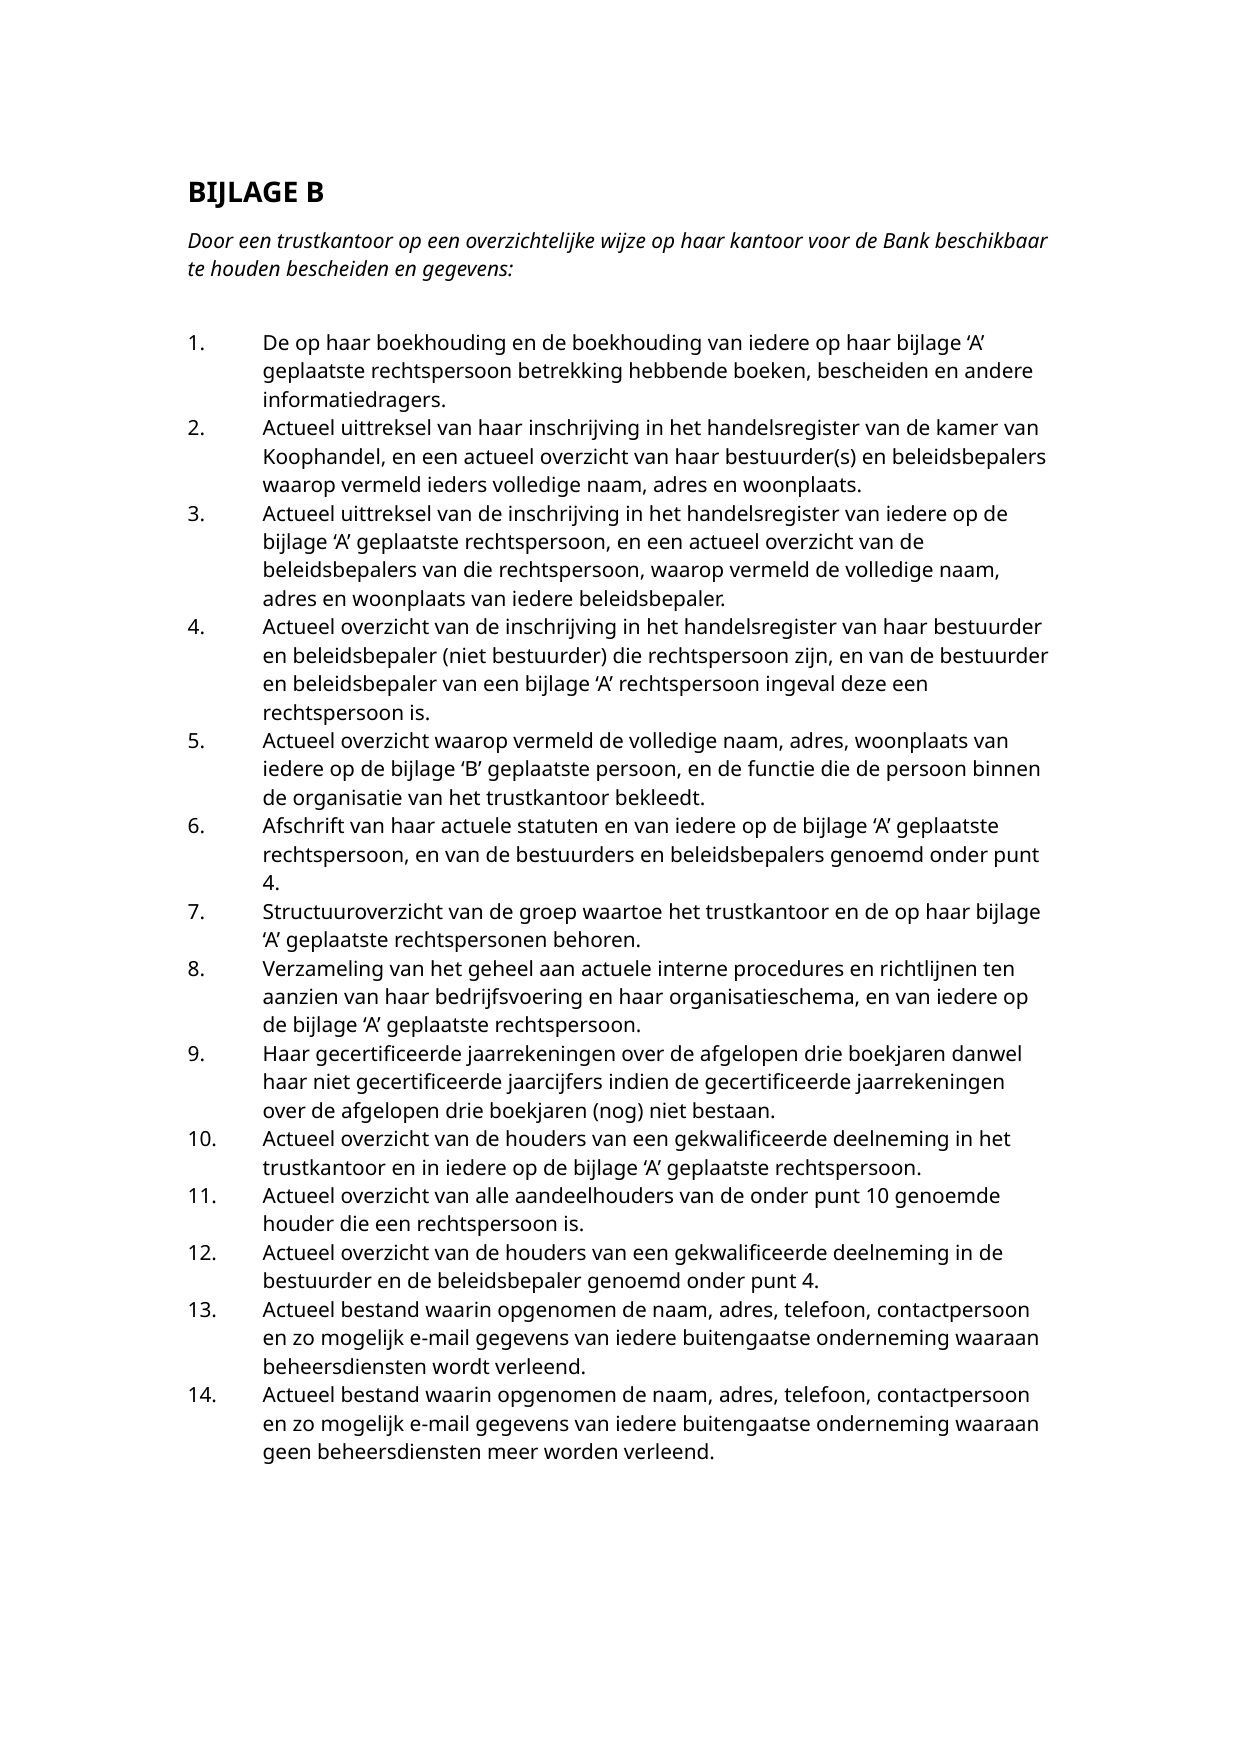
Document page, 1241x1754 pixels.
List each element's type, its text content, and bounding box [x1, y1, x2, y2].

list Verzameling van het geheel aan actuele interne procedures en richtlijnen ten aanzien van haar bedrijfsvoering en haar organisatieschema, en van iedere op de bijlage ‘A’ geplaatste rechtspersoon. [187, 954, 1053, 1039]
list Actueel overzicht waarop vermeld de volledige naam, adres, woonplaats van iedere op de bijlage ‘B’ geplaatste persoon, en de functie die de persoon binnen de organisatie van het trustkantoor bekleedt. [187, 726, 1053, 811]
list Actueel overzicht van de houders van een gekwalificeerde deelneming in de bestuurder en de beleidsbepaler genoemd onder punt 4. [187, 1238, 1053, 1295]
list Actueel overzicht van de inschrijving in het handelsregister van haar bestuurder en beleidsbepaler (niet bestuurder) die rechtspersoon zijn, en van de bestuurder en beleidsbepaler van een bijlage ‘A’ rechtspersoon ingeval deze een rechtspersoon is. [187, 612, 1053, 726]
list Haar gecertificeerde jaarrekeningen over de afgelopen drie boekjaren danwel haar niet gecertificeerde jaarcijfers indien de gecertificeerde jaarrekeningen over de afgelopen drie boekjaren (nog) niet bestaan. [187, 1039, 1053, 1124]
text Door een trustkantoor op een overzichtelijke wijze op haar kantoor voor de Bank beschikbaar te houden bescheiden en gegevens: [187, 226, 1053, 283]
list Actueel uittreksel van de inschrijving in het handelsregister van iedere op de bijlage ‘A’ geplaatste rechtspersoon, en een actueel overzicht van de beleidsbepalers van die rechtspersoon, waarop vermeld de volledige naam, adres en woonplaats van iedere beleidsbepaler. [187, 499, 1053, 612]
list Actueel overzicht van de houders van een gekwalificeerde deelneming in het trustkantoor en in iedere op de bijlage ‘A’ geplaatste rechtspersoon. [187, 1124, 1053, 1181]
list Actueel overzicht van alle aandeelhouders van de onder punt 10 genoemde houder die een rechtspersoon is. [187, 1181, 1053, 1238]
list Actueel uittreksel van haar inschrijving in het handelsregister van de kamer van Koophandel, en een actueel overzicht van haar bestuurder(s) en beleidsbepalers waarop vermeld ieders volledige naam, adres en woonplaats. [187, 413, 1053, 499]
list Actueel bestand waarin opgenomen de naam, adres, telefoon, contactpersoon en zo mogelijk e-mail gegevens van iedere buitengaatse onderneming waaraan beheersdiensten wordt verleend. [187, 1295, 1053, 1380]
list De op haar boekhouding en de boekhouding van iedere op haar bijlage ‘A’ geplaatste rechtspersoon betrekking hebbende boeken, bescheiden en andere informatiedragers. [187, 328, 1053, 413]
subtitle BIJLAGE B [187, 172, 1053, 211]
list Actueel bestand waarin opgenomen de naam, adres, telefoon, contactpersoon en zo mogelijk e-mail gegevens van iedere buitengaatse onderneming waaraan geen beheersdiensten meer worden verleend. [187, 1380, 1053, 1466]
list Structuuroverzicht van de groep waartoe het trustkantoor en de op haar bijlage ‘A’ geplaatste rechtspersonen behoren. [187, 897, 1053, 954]
list Afschrift van haar actuele statuten en van iedere op de bijlage ‘A’ geplaatste rechtspersoon, en van de bestuurders en beleidsbepalers genoemd onder punt 4. [187, 811, 1053, 897]
